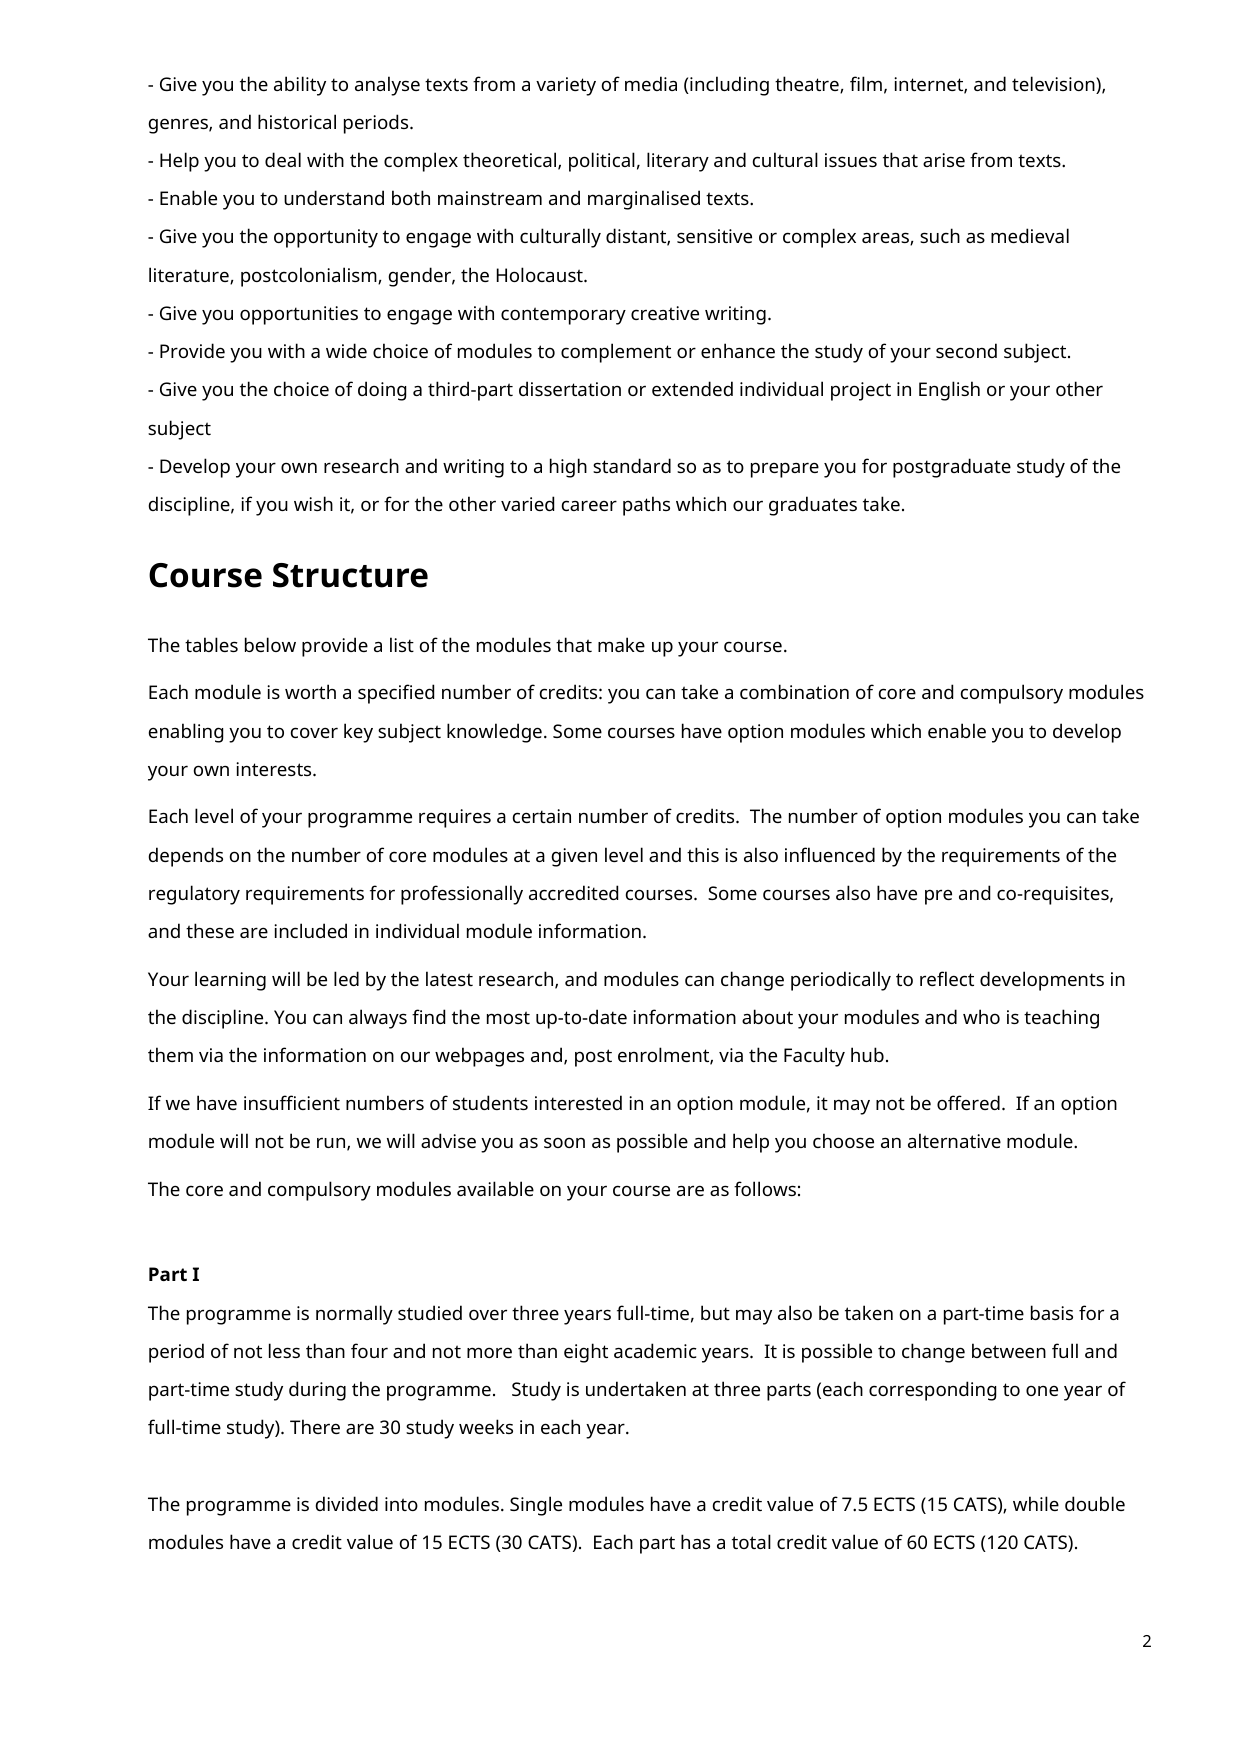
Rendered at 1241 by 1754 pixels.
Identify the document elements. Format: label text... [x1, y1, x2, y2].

subtitle Course Structure [148, 551, 1152, 597]
text - Give you the ability to analyse texts from a variety of media (including theatre, film, internet, and television), genres, and historical periods. - Help you to deal with the complex theoretical, political, literary and cultural issues that arise from texts. - Enable you to understand both mainstream and marginalised texts. - Give you the opportunity to engage with culturally distant, sensitive or complex areas, such as medieval literature, postcolonialism, gender, the Holocaust. - Give you opportunities to engage with contemporary creative writing. - Provide you with a wide choice of modules to complement or enhance the study of your second subject. - Give you the choice of doing a third-part dissertation or extended individual project in English or your other subject - Develop your own research and writing to a high standard so as to prepare you for postgraduate study of the discipline, if you wish it, or for the other varied career paths which our graduates take. [148, 71, 1152, 517]
text Each level of your programme requires a certain number of credits. The number of option modules you can take depends on the number of core modules at a given level and this is also influenced by the requirements of the regulatory requirements for professionally accredited courses. Some courses also have pre and co-requisites, and these are included in individual module information. [148, 804, 1152, 944]
text The core and compulsory modules available on your course are as follows: [148, 1176, 1152, 1201]
text Your learning will be led by the latest research, and modules can change periodically to reflect developments in the discipline. You can always find the most up-to-date information about your modules and who is teaching them via the information on our webpages and, post enrolment, via the Faculty hub. [148, 966, 1152, 1068]
table_header Part I The programme is normally studied over three years full-time, but may also be taken on a part-time basis for a period of not less than four and not more than eight academic years. It is possible to change between full and part-time study during the programme. Study is undertaken at three parts (each corresponding to one year of full-time study). There are 30 study weeks in each year. The programme is divided into modules. Single modules have a credit value of 7.5 ECTS (15 CATS), while double modules have a credit value of 15 ECTS (30 CATS). Each part has a total credit value of 60 ECTS (120 CATS). [136, 1224, 1152, 1593]
text The tables below provide a list of the modules that make up your course. [148, 632, 1152, 658]
text Each module is worth a specified number of credits: you can take a combination of core and compulsory modules enabling you to cover key subject knowledge. Some courses have option modules which enable you to develop your own interests. [148, 680, 1152, 782]
text If we have insufficient numbers of students interested in an option module, it may not be offered. If an option module will not be run, we will advise you as soon as possible and help you choose an alternative module. [148, 1090, 1152, 1154]
